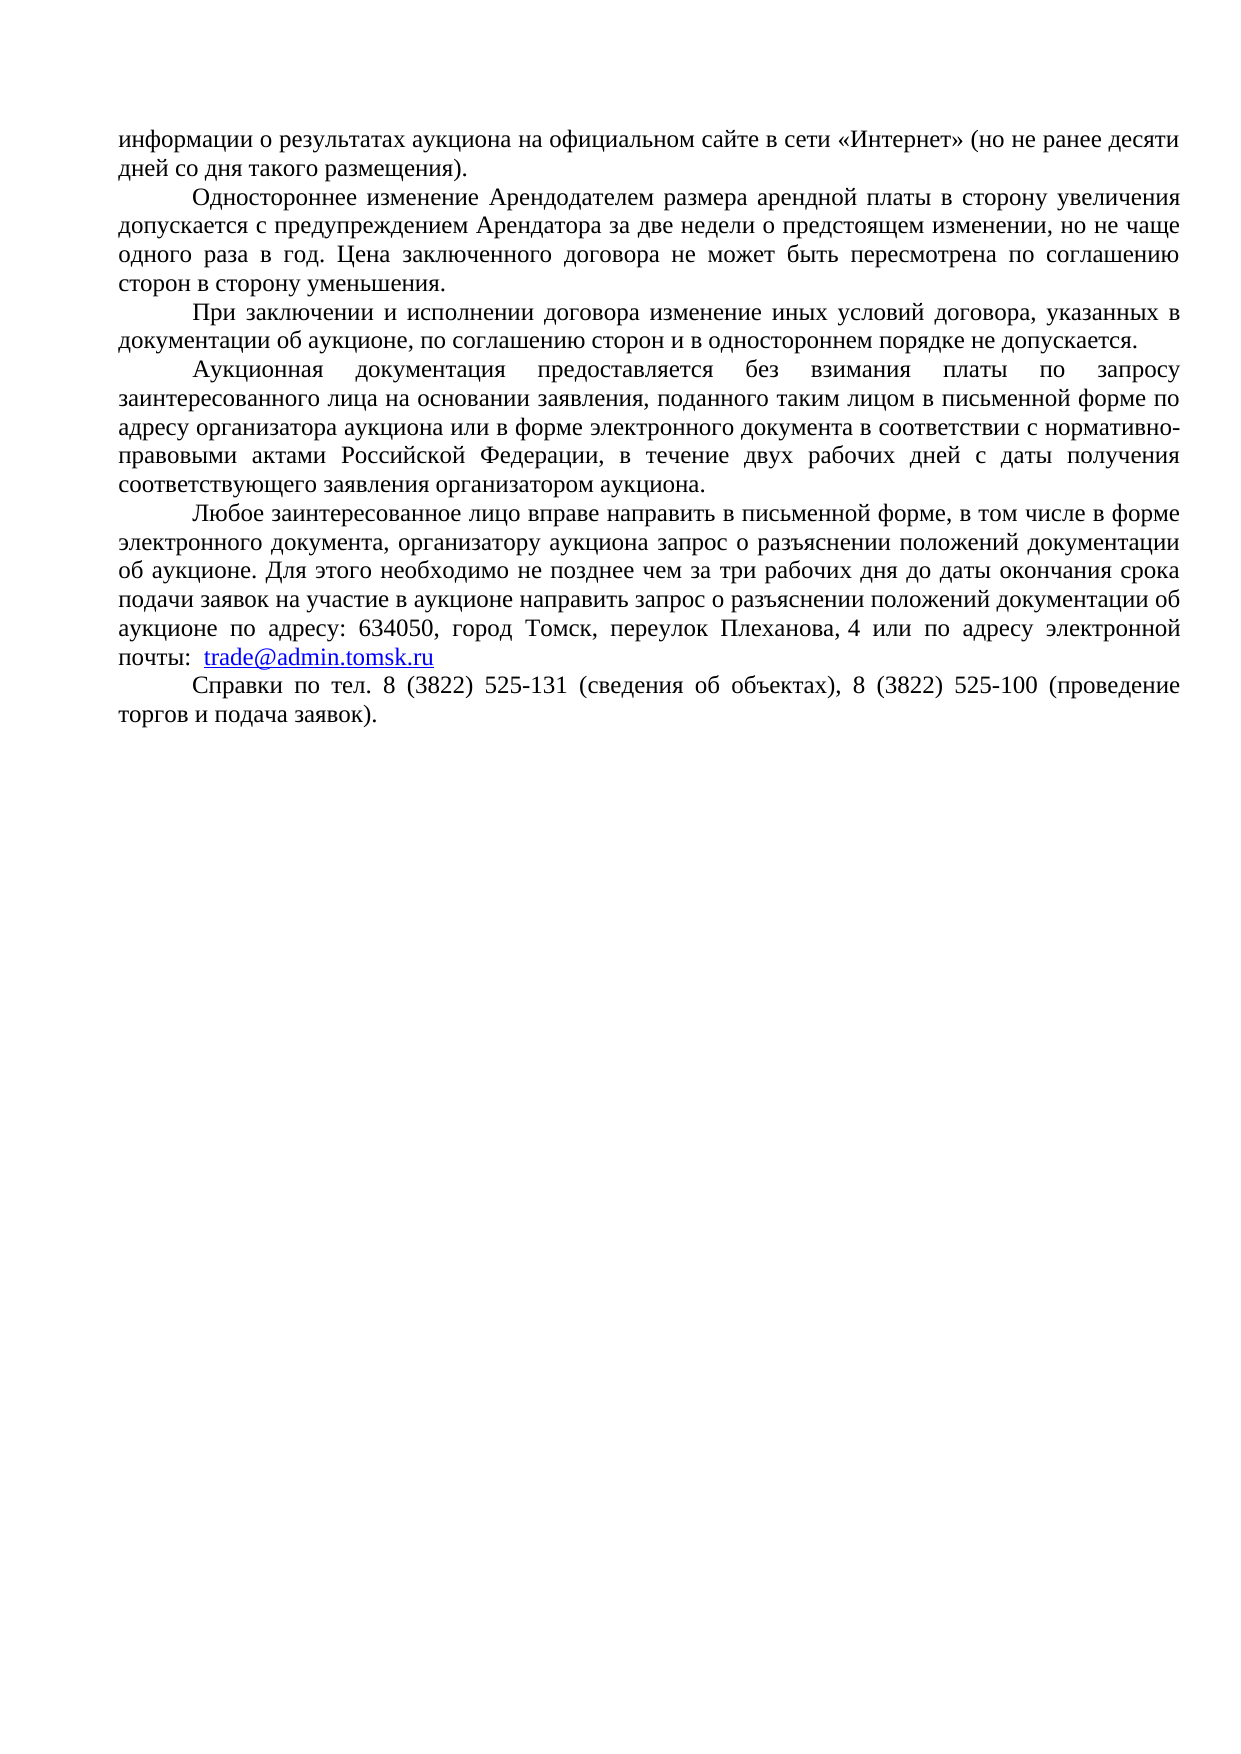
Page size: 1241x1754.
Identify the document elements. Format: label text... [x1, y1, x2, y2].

text При заключении и исполнении договора изменение иных условий договора, указанных в документации об аукционе, по соглашению сторон и в одностороннем порядке не допускается. [118, 297, 1181, 354]
text Аукционная документация предоставляется без взимания платы по запросу заинтересованного лица на основании заявления, поданного таким лицом в письменной форме по адресу организатора аукциона или в форме электронного документа в соответствии с нормативно-правовыми актами Российской Федерации, в течение двух рабочих дней с даты получения соответствующего заявления организатором аукциона. [118, 354, 1181, 498]
text Справки по тел. 8 (3822) 525-131 (сведения об объектах), 8 (3822) 525-100 (проведение торгов и подача заявок). [118, 670, 1181, 728]
text информации о результатах аукциона на официальном сайте в сети «Интернет» (но не ранее десяти дней со дня такого размещения). [118, 124, 1181, 182]
text Любое заинтересованное лицо вправе направить в письменной форме, в том числе в форме электронного документа, организатору аукциона запрос о разъяснении положений документации об аукционе. Для этого необходимо не позднее чем за три рабочих дня до даты окончания срока подачи заявок на участие в аукционе направить запрос о разъяснении положений документации об аукционе по адресу: 634050, город Томск, переулок Плеханова, 4 или по адресу электронной почты: trade@admin.tomsk.ru [118, 498, 1181, 670]
text Одностороннее изменение Арендодателем размера арендной платы в сторону увеличения допускается с предупреждением Арендатора за две недели о предстоящем изменении, но не чаще одного раза в год. Цена заключенного договора не может быть пересмотрена по соглашению сторон в сторону уменьшения. [118, 182, 1181, 297]
